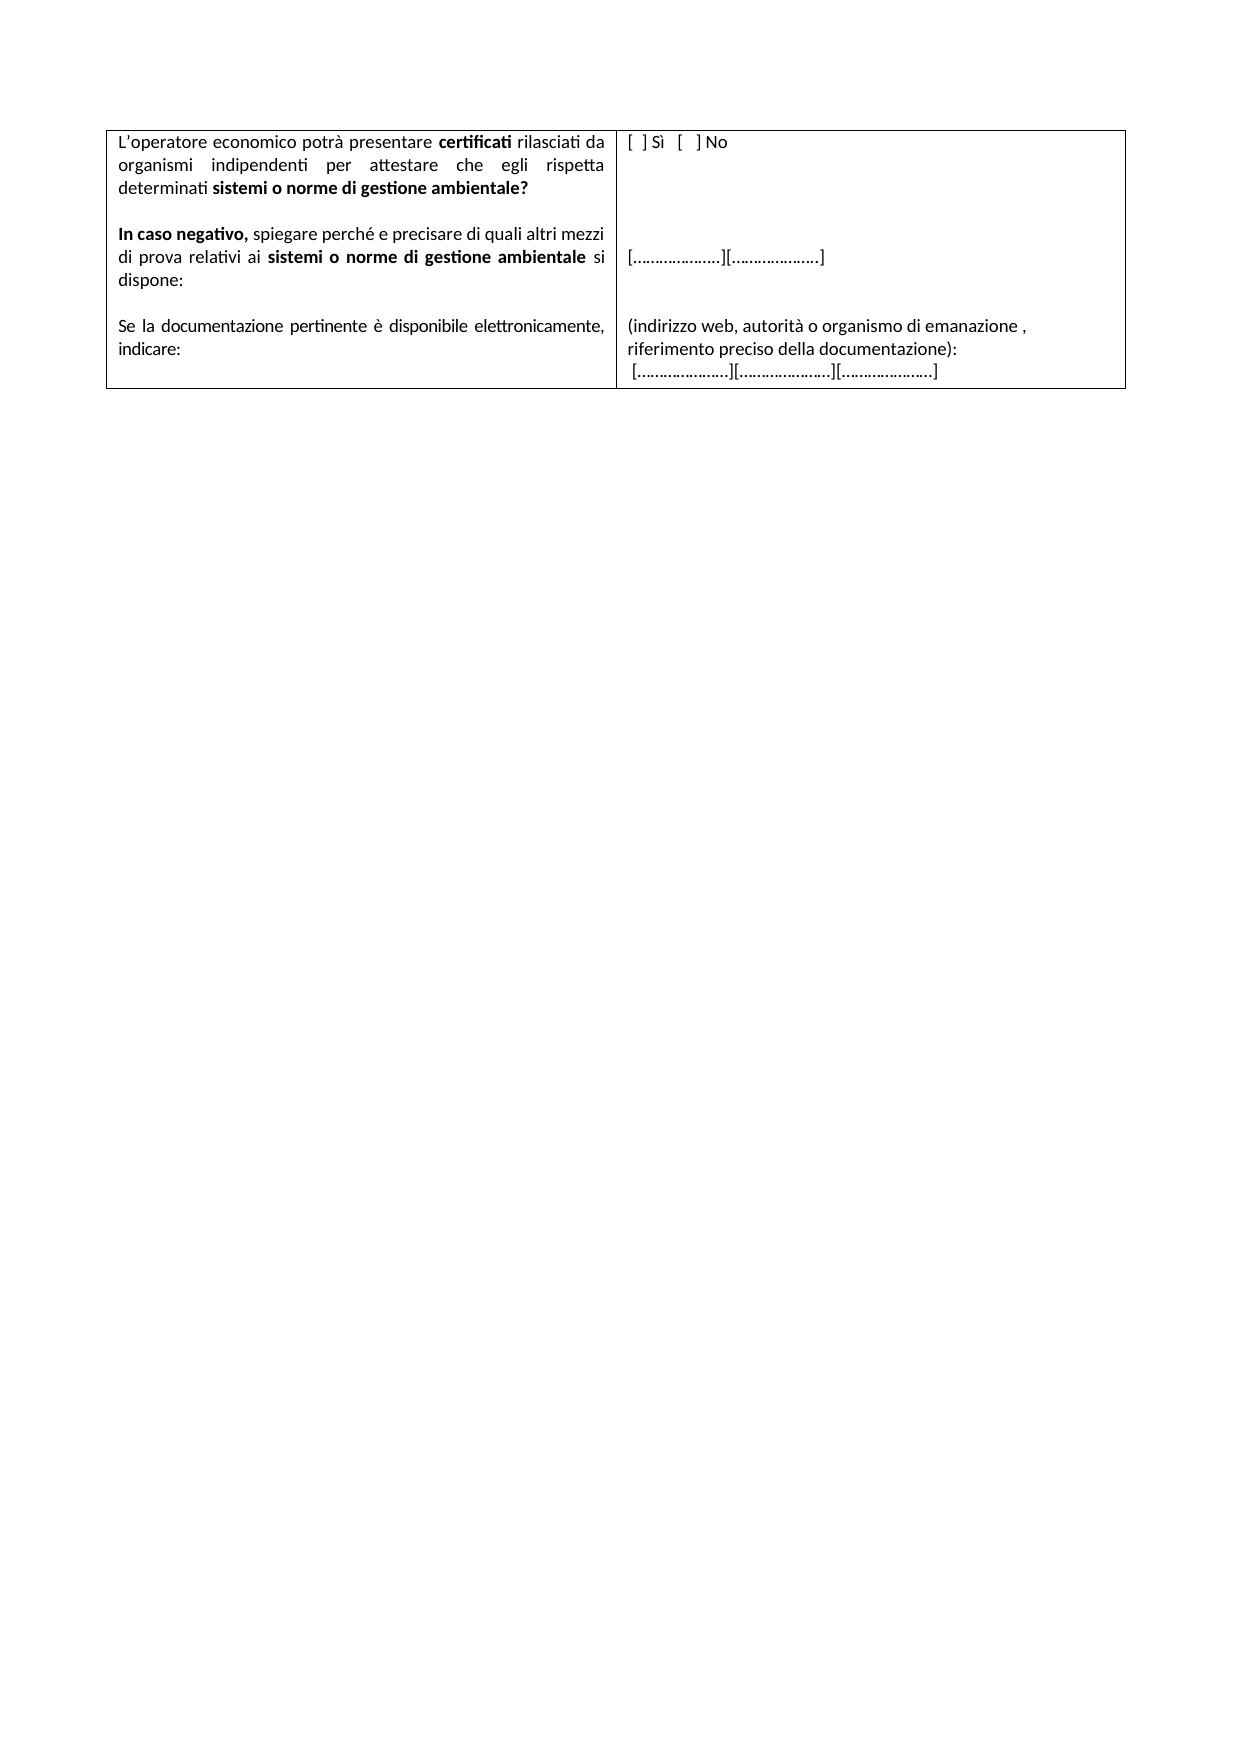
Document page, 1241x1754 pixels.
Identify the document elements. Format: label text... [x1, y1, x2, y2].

table_cell L’operatore economico potrà presentare certificati rilasciati da organismi indipendenti per attestare che egli rispetta determinati sistemi o norme di gestione ambientale? In caso negativo, spiegare perché e precisare di quali altri mezzi di prova relativi ai sistemi o norme di gestione ambientale si dispone: Se la documentazione pertinente è disponibile elettronicamente, indicare: [107, 131, 616, 388]
table_cell [ ] Sì [ ] No [………………..][………………..] (indirizzo web, autorità o organismo di emanazione , riferimento preciso della documentazione): […………………][…………………][…………………] [617, 131, 1125, 388]
